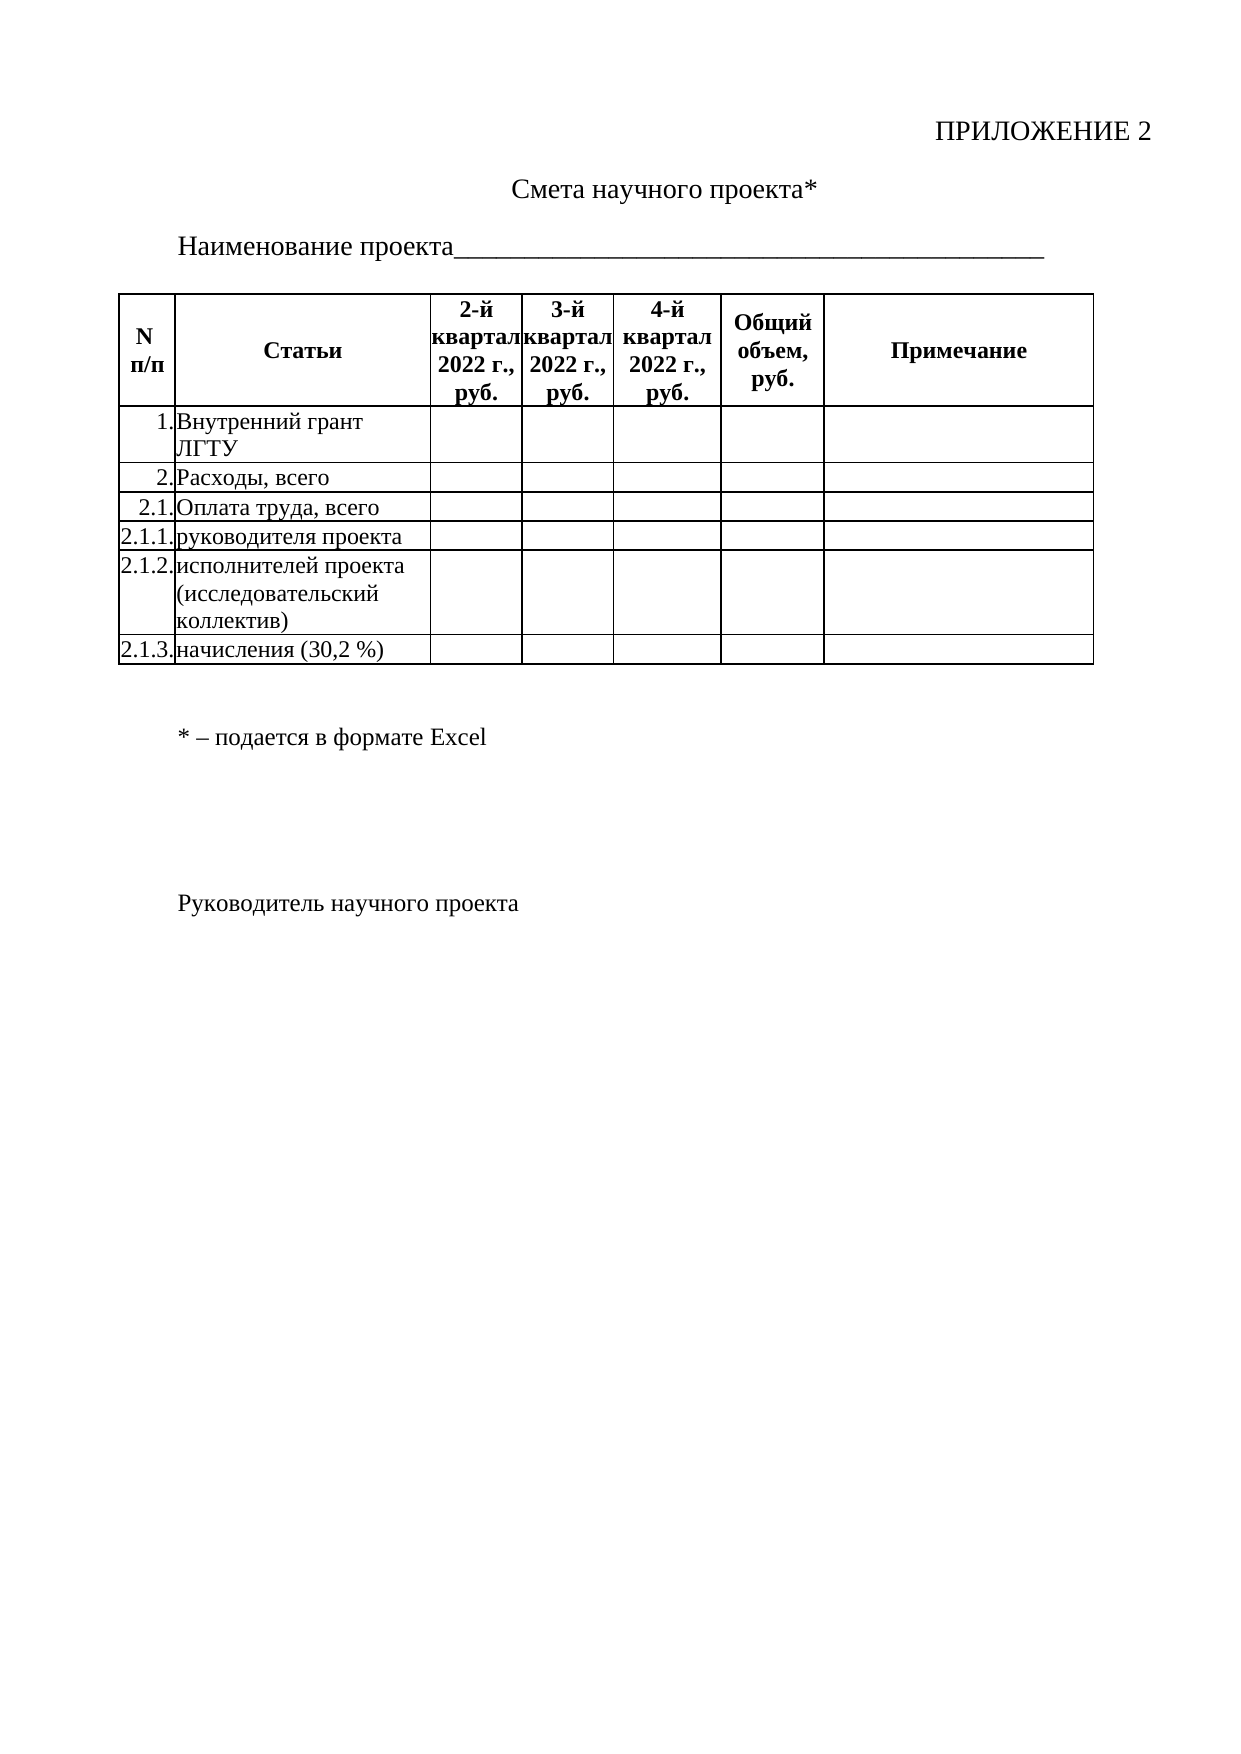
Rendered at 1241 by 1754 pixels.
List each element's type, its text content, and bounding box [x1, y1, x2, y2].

table_cell [614, 463, 720, 491]
text Наименование проекта__________________________________________ [177, 233, 1152, 261]
table_cell [825, 463, 1093, 491]
table_cell [523, 407, 613, 462]
table_cell [523, 551, 613, 634]
table_header N п/п [120, 295, 174, 322]
table_cell [523, 493, 613, 520]
table_cell [722, 635, 823, 663]
table_cell [431, 551, 521, 634]
table_header Статьи [176, 295, 430, 405]
table_cell [614, 635, 720, 663]
table_cell [825, 522, 1093, 549]
table_cell [825, 635, 1093, 663]
table_cell [431, 493, 521, 520]
table_cell [722, 493, 823, 520]
text ПРИЛОЖЕНИЕ 2 [608, 118, 1152, 146]
table_header Примечание [825, 295, 1093, 405]
table_cell [431, 407, 521, 462]
table_cell [431, 522, 521, 549]
table_cell [722, 463, 823, 491]
table_header Общий объем, руб. [722, 295, 823, 308]
table_header Общий объем, руб. [722, 391, 823, 405]
table_cell [614, 493, 720, 520]
table_cell [523, 463, 613, 491]
table_cell [523, 635, 613, 663]
table_cell [431, 635, 521, 663]
table_header N п/п [120, 377, 174, 405]
table_cell [722, 407, 823, 462]
table_cell [614, 551, 720, 634]
table_cell 2.1.2. [120, 578, 174, 634]
table_cell [825, 551, 1093, 634]
table_cell [614, 522, 720, 549]
table_cell [722, 551, 823, 634]
text Смета научного проекта* [177, 176, 1152, 204]
table_cell [825, 407, 1093, 462]
table_cell [431, 463, 521, 491]
table_cell [614, 407, 720, 462]
table_cell [825, 493, 1093, 520]
table_cell 1. [120, 434, 174, 462]
text Руководитель научного проекта [177, 888, 1152, 917]
table_cell [523, 522, 613, 549]
text * – подается в формате Excel [177, 722, 1152, 751]
table_cell [722, 522, 823, 549]
